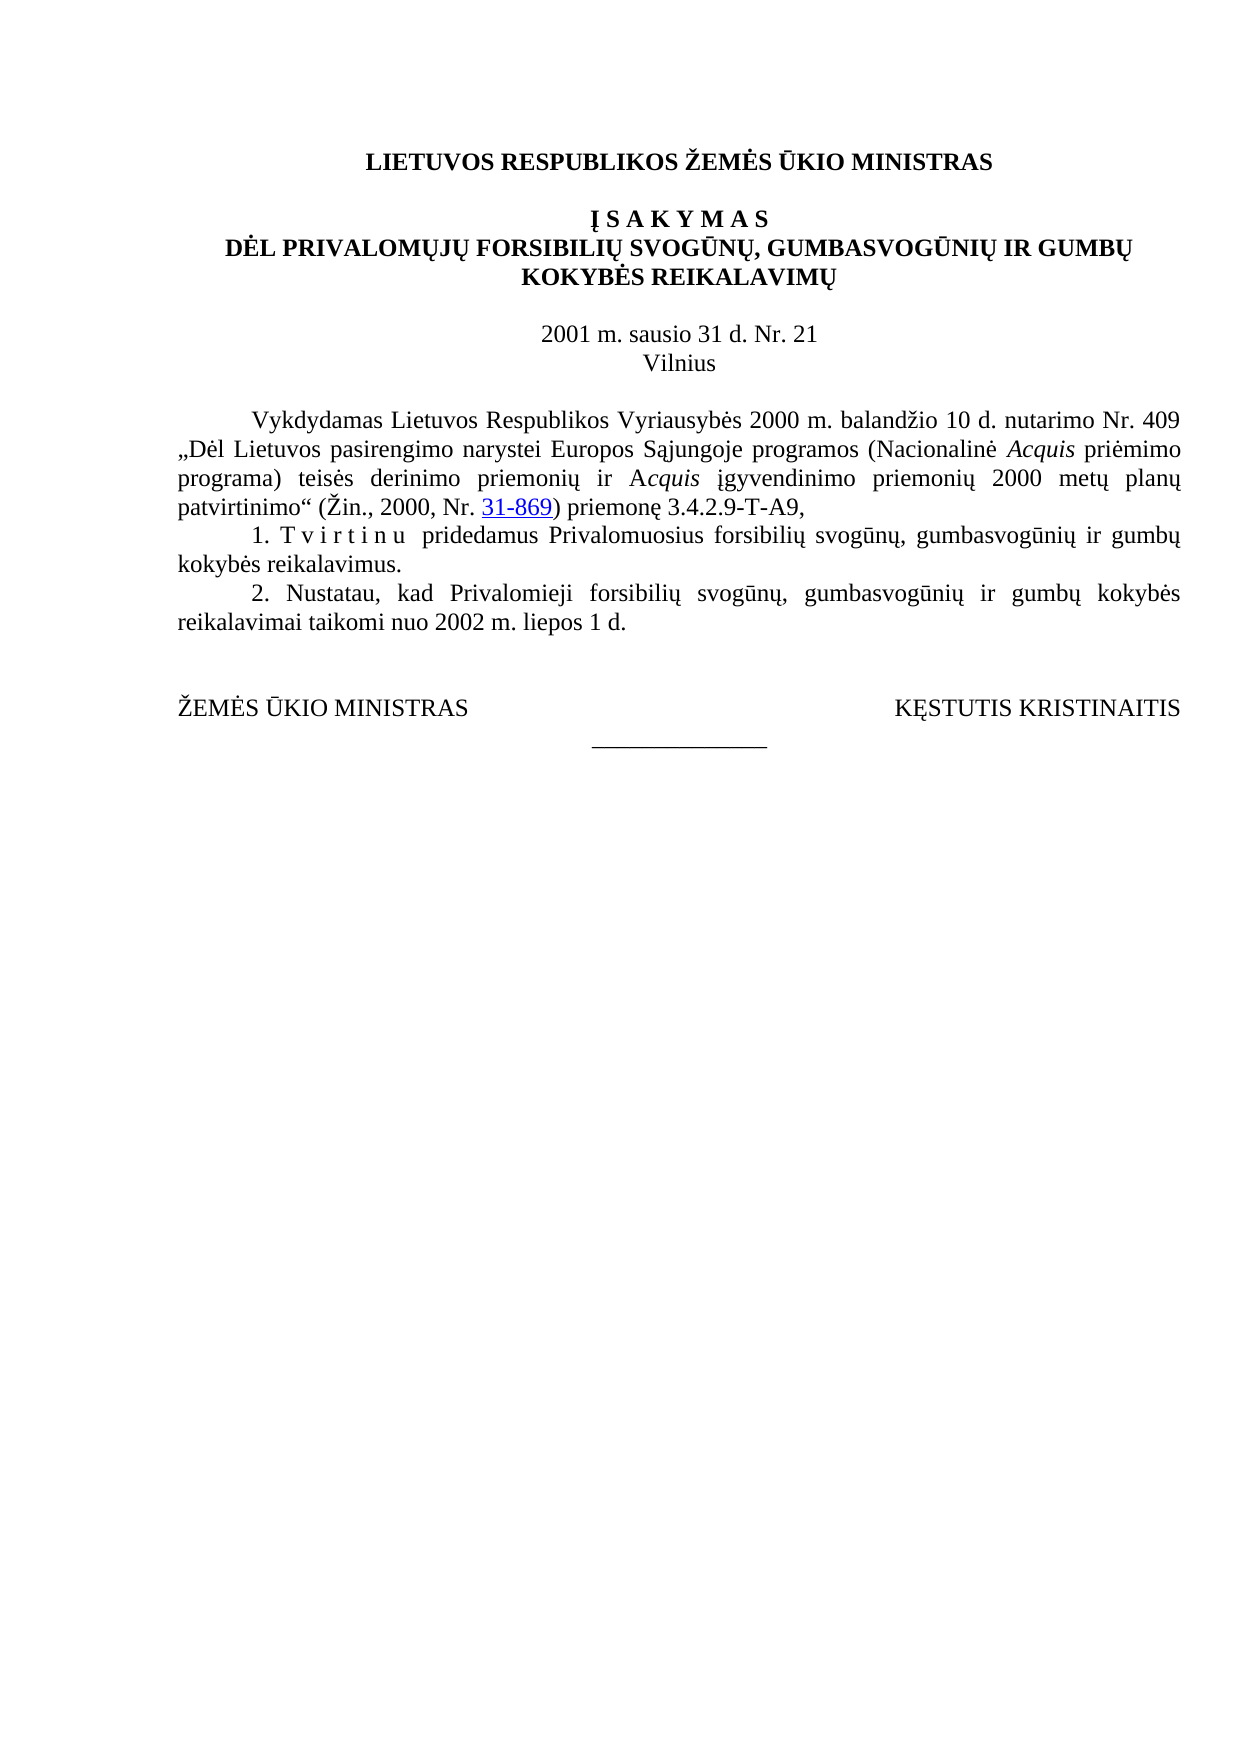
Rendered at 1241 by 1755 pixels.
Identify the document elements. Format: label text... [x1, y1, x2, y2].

text LIETUVOS RESPUBLIKOS ŽEMĖS ŪKIO MINISTRAS [177, 147, 1181, 176]
text 2001 m. sausio 31 d. Nr. 21 [177, 319, 1181, 348]
text Į S A K Y M A S [177, 204, 1181, 233]
text 2. Nustatau, kad Privalomieji forsibilių svogūnų, gumbasvogūnių ir gumbų kokybės reikalavimai taikomi nuo 2002 m. liepos 1 d. [177, 578, 1181, 636]
text DĖL PRIVALOMŲJŲ FORSIBILIŲ SVOGŪNŲ, GUMBASVOGŪNIŲ IR GUMBŲ KOKYBĖS REIKALAVIMŲ [177, 233, 1181, 291]
text ŽEMĖS ŪKIO MINISTRAS KĘSTUTIS KRISTINAITIS [177, 693, 1181, 722]
text Vilnius [177, 348, 1181, 377]
text ______________ [177, 722, 1181, 751]
text Vykdydamas Lietuvos Respublikos Vyriausybės 2000 m. balandžio 10 d. nutarimo Nr. 409 „Dėl Lietuvos pasirengimo narystei Europos Sąjungoje programos (Nacionalinė Acquis priėmimo programa) teisės derinimo priemonių ir Acquis įgyvendinimo priemonių 2000 metų planų patvirtinimo“ (Žin., 2000, Nr. 31-869) priemonę 3.4.2.9-T-A9, [177, 406, 1181, 521]
text 1. Tvirtinu pridedamus Privalomuosius forsibilių svogūnų, gumbasvogūnių ir gumbų kokybės reikalavimus. [177, 521, 1181, 578]
